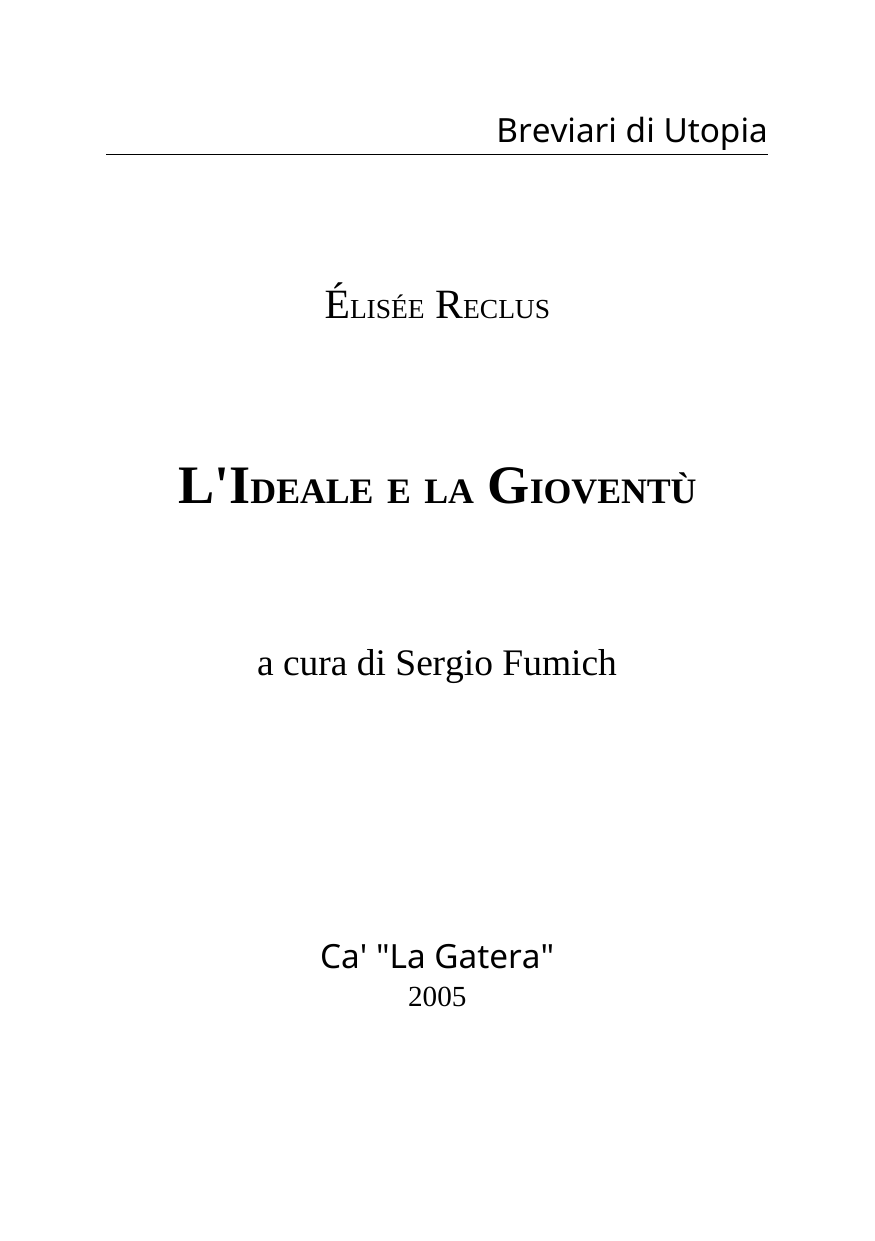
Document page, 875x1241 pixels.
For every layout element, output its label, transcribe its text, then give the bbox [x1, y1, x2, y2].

text Breviari di Utopia [106, 106, 768, 154]
text a cura di Sergio Fumich [106, 640, 768, 683]
text Ca' "La Gatera" [106, 933, 768, 979]
text 2005 [106, 979, 768, 1012]
text L'Ideale e la Gioventù [106, 453, 768, 515]
text Élisée Reclus [106, 280, 768, 328]
